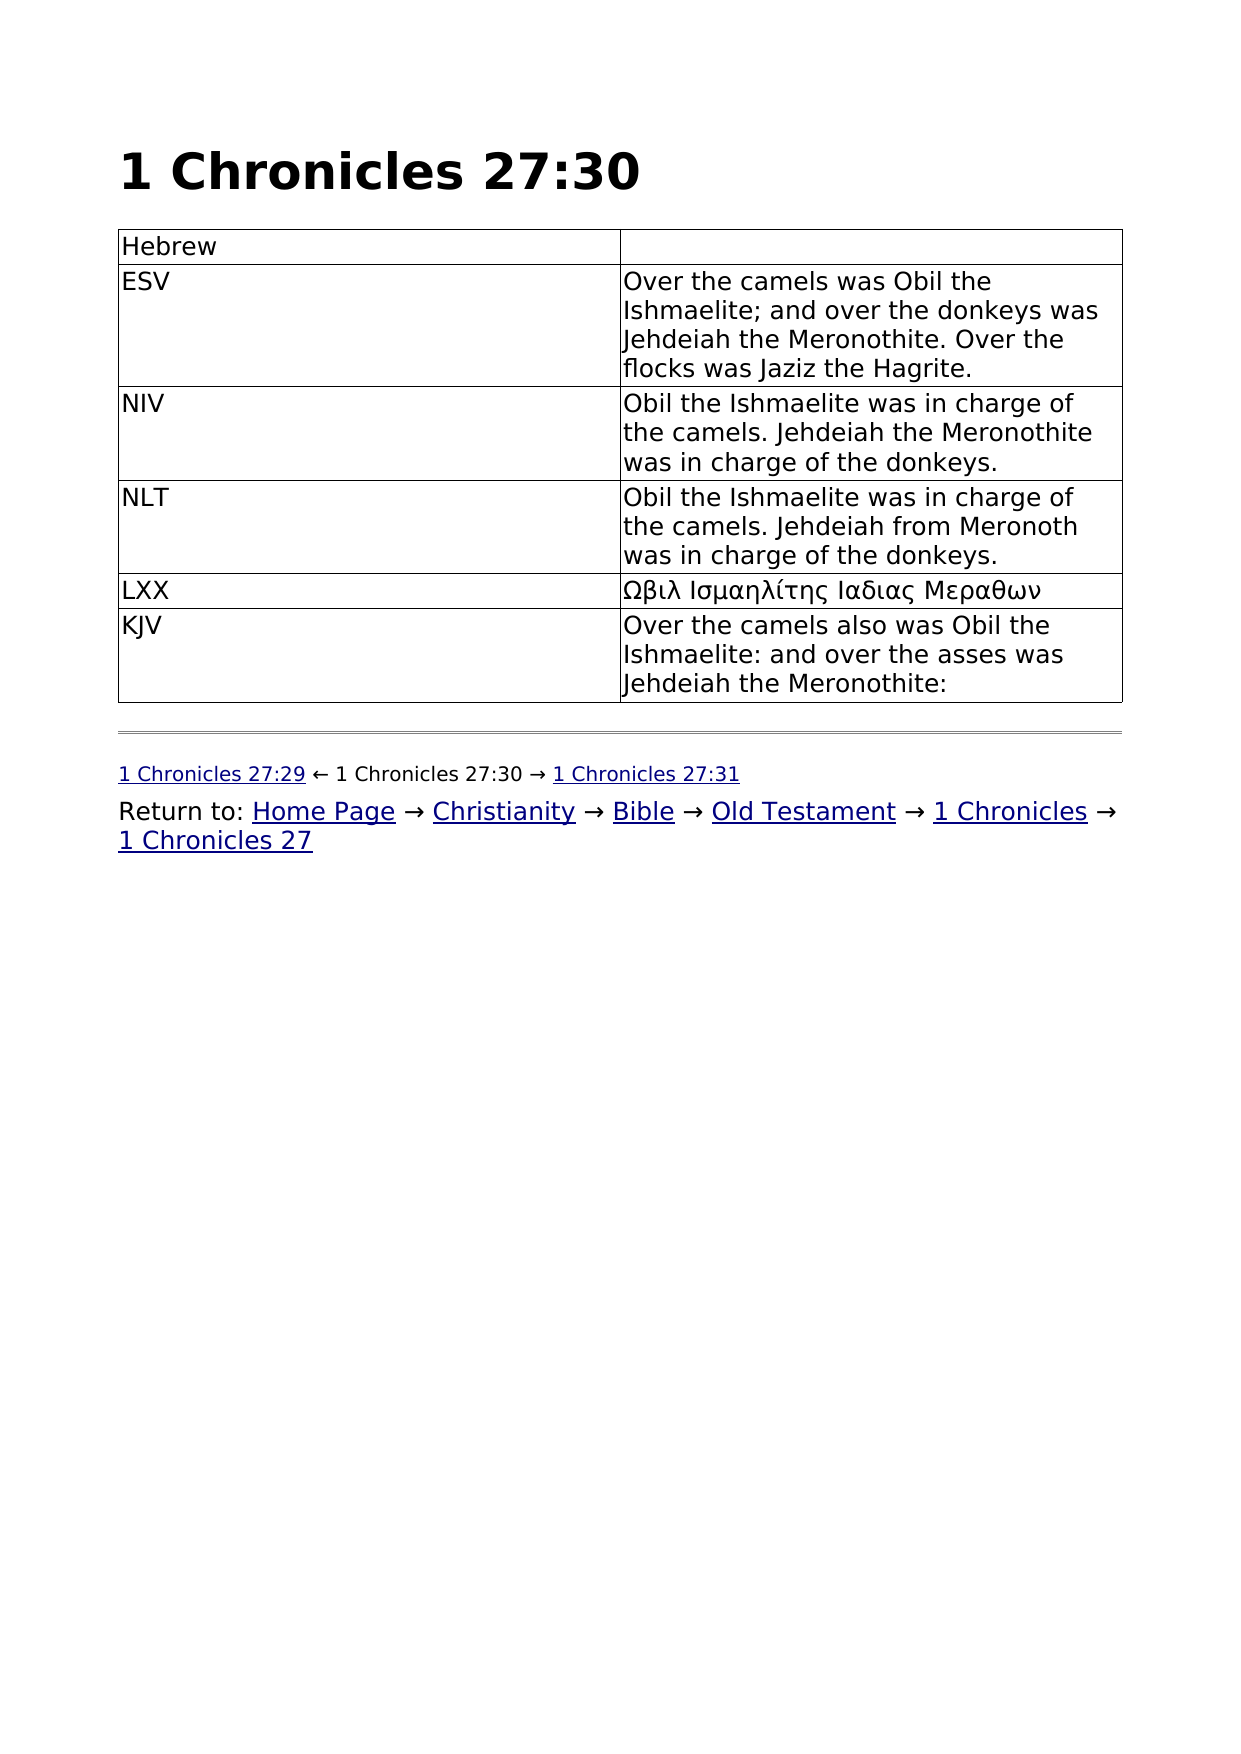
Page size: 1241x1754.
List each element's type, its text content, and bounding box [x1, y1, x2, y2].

table_cell NLT [119, 481, 620, 573]
table_cell Obil the Ishmaelite was in charge of the camels. Jehdeiah from Meronoth was in charge of the donkeys. [621, 481, 1122, 573]
table_cell Ωβιλ Ισμαηλίτης Ιαδιας Μεραθων [621, 574, 1122, 608]
table_cell Over the camels was Obil the Ishmaelite; and over the donkeys was Jehdeiah the Meronothite. Over the flocks was Jaziz the Hagrite. [621, 265, 1122, 386]
table_header Hebrew [119, 230, 620, 264]
table_header [621, 230, 1122, 264]
table_cell ESV [119, 265, 620, 386]
table_cell LXX [119, 574, 620, 608]
table_cell Obil the Ishmaelite was in charge of the camels. Jehdeiah the Meronothite was in charge of the donkeys. [621, 387, 1122, 480]
table_cell Over the camels also was Obil the Ishmaelite: and over the asses was Jehdeiah the Meronothite: [621, 609, 1122, 702]
text Return to: Home Page → Christianity → Bible → Old Testament → 1 Chronicles → 1 Chronicles 27 [118, 797, 1122, 855]
table_cell NIV [119, 387, 620, 480]
subtitle 1 Chronicles 27:30 [118, 143, 1122, 201]
table_cell KJV [119, 609, 620, 702]
text 1 Chronicles 27:29 ← 1 Chronicles 27:30 → 1 Chronicles 27:31 [118, 763, 1122, 797]
